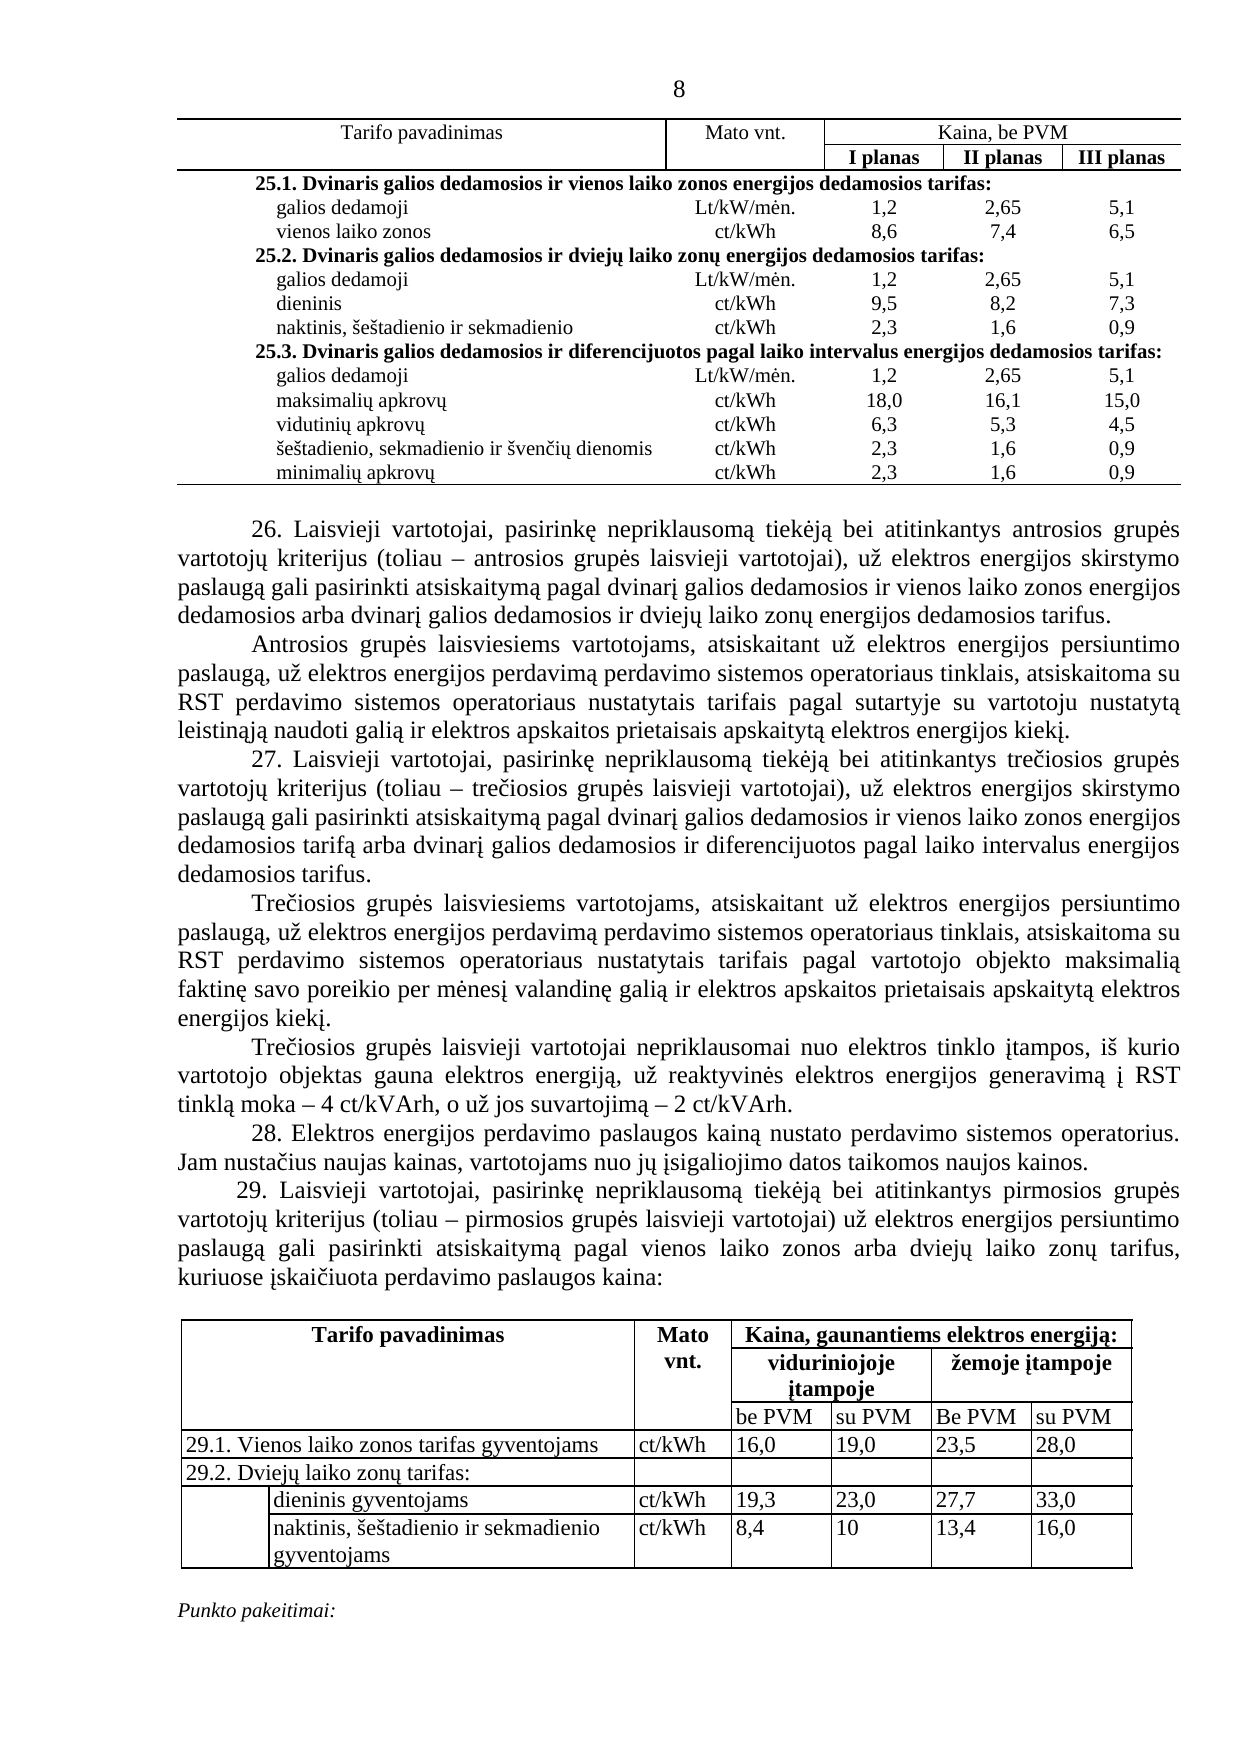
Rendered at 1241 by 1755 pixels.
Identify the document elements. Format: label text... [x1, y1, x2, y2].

table_cell 15,0 [1062, 388, 1066, 412]
table_cell ct/kWh [635, 1515, 731, 1567]
table_cell 1,6 [943, 315, 947, 339]
table_cell 5,1 [1062, 267, 1066, 291]
table_cell 2,65 [943, 195, 947, 219]
table_cell 2,3 [825, 460, 829, 484]
table_cell 5,1 [1177, 195, 1181, 219]
text Trečiosios grupės laisvieji vartotojai nepriklausomai nuo elektros tinklo įtampos, iš kurio vartotojo objektas gauna elektros energiją, už reaktyvinės elektros energijos generavimą į RST tinklą moka – 4 ct/kVArh, o už jos suvartojimą – 2 ct/kVArh. [177, 1032, 1181, 1118]
table_cell [932, 1459, 1031, 1485]
table_cell 7,4 [1058, 219, 1062, 243]
table_cell 23,5 [932, 1431, 1031, 1457]
table_cell 29.2. Dviejų laiko zonų tarifas: [182, 1459, 634, 1485]
table_cell 2,65 [1058, 267, 1062, 291]
table_cell [1032, 1459, 1131, 1485]
table_cell [732, 1459, 831, 1485]
text 27. Laisvieji vartotojai, pasirinkę nepriklausomą tiekėją bei atitinkantys trečiosios grupės vartotojų kriterijus (toliau – trečiosios grupės laisvieji vartotojai), už elektros energijos skirstymo paslaugą gali pasirinkti atsiskaitymą pagal dvinarį galios dedamosios ir vienos laiko zonos energijos dedamosios tarifą arba dvinarį galios dedamosios ir diferencijuotos pagal laiko intervalus energijos dedamosios tarifus. [177, 744, 1181, 888]
table_cell 1,2 [825, 364, 829, 387]
table_cell 16,0 [1032, 1515, 1131, 1567]
table_cell 0,9 [1062, 315, 1066, 339]
table_cell 16,0 [732, 1431, 831, 1457]
table_cell 1,2 [939, 267, 943, 291]
table_cell 10 [832, 1515, 931, 1567]
table_cell 33,0 [1032, 1487, 1131, 1513]
table_cell 5,1 [1177, 267, 1181, 291]
table_cell 29.1. Vienos laiko zonos tarifas gyventojams [182, 1431, 634, 1457]
table_cell 6,5 [1177, 219, 1181, 243]
text 28. Elektros energijos perdavimo paslaugos kainą nustato perdavimo sistemos operatorius. Jam nustačius naujas kainas, vartotojams nuo jų įsigaliojimo datos taikomos naujos kainos. [177, 1118, 1181, 1175]
table_header Kaina, gaunantiems elektros energiją: [732, 1321, 1131, 1347]
table_cell 9,5 [825, 291, 829, 315]
table_cell [635, 1459, 731, 1485]
table_cell 8,6 [825, 219, 829, 243]
table_cell galios dedamoji [177, 364, 202, 387]
table_cell 23,0 [832, 1487, 931, 1513]
table_cell 18,0 [825, 388, 829, 412]
table_cell dieninis [177, 291, 202, 315]
text 26. Laisvieji vartotojai, pasirinkę nepriklausomą tiekėją bei atitinkantys antrosios grupės vartotojų kriterijus (toliau – antrosios grupės laisvieji vartotojai), už elektros energijos skirstymo paslaugą gali pasirinkti atsiskaitymą pagal dvinarį galios dedamosios ir vienos laiko zonos energijos dedamosios arba dvinarį galios dedamosios ir dviejų laiko zonų energijos dedamosios tarifus. [177, 514, 1181, 629]
table_cell 5,1 [1062, 195, 1066, 219]
table_cell 9,5 [939, 291, 943, 315]
table_cell 2,65 [943, 267, 947, 291]
text Trečiosios grupės laisviesiems vartotojams, atsiskaitant už elektros energijos persiuntimo paslaugą, už elektros energijos perdavimą perdavimo sistemos operatoriaus tinklais, atsiskaitoma su RST perdavimo sistemos operatoriaus nustatytais tarifais pagal vartotojo objekto maksimalią faktinę savo poreikio per mėnesį valandinę galią ir elektros apskaitos prietaisais apskaitytą elektros energijos kiekį. [177, 888, 1181, 1032]
table_cell 5,3 [943, 412, 947, 436]
table_cell [182, 1487, 268, 1567]
table_cell 2,3 [939, 436, 943, 460]
table_cell 2,3 [939, 460, 943, 484]
table_cell be PVM [732, 1403, 831, 1429]
table_cell 6,5 [1062, 219, 1066, 243]
table_cell [832, 1459, 931, 1485]
text Antrosios grupės laisviesiems vartotojams, atsiskaitant už elektros energijos persiuntimo paslaugą, už elektros energijos perdavimą perdavimo sistemos operatoriaus tinklais, atsiskaitoma su RST perdavimo sistemos operatoriaus nustatytais tarifais pagal sutartyje su vartotoju nustatytą leistinąją naudoti galią ir elektros apskaitos prietaisais apskaitytą elektros energijos kiekį. [177, 629, 1181, 744]
table_cell 5,1 [1177, 364, 1181, 387]
table_cell 5,3 [1058, 412, 1062, 436]
table_cell 8,6 [939, 219, 943, 243]
table_cell 13,4 [932, 1515, 1031, 1567]
table_cell naktinis, šeštadienio ir sekmadienio gyventojams [270, 1515, 634, 1567]
table_header Tarifo pavadinimas [177, 120, 665, 169]
table_cell 6,3 [825, 412, 829, 436]
table_cell 0,9 [1062, 436, 1066, 460]
table_cell minimalių apkrovų [177, 460, 202, 484]
table_cell ct/kWh [635, 1431, 731, 1457]
table_cell 1,6 [943, 460, 947, 484]
table_cell 4,5 [1062, 412, 1066, 436]
table_cell 2,65 [943, 364, 947, 387]
text 29. Laisvieji vartotojai, pasirinkę nepriklausomą tiekėją bei atitinkantys pirmosios grupės vartotojų kriterijus (toliau – pirmosios grupės laisvieji vartotojai) už elektros energijos persiuntimo paslaugą gali pasirinkti atsiskaitymą pagal vienos laiko zonos arba dviejų laiko zonų tarifus, kuriuose įskaičiuota perdavimo paslaugos kaina: [177, 1175, 1181, 1290]
table_cell 2,3 [825, 436, 829, 460]
text Punkto pakeitimai: [177, 1597, 1181, 1622]
table_cell vienos laiko zonos [177, 219, 202, 243]
table_cell Be PVM [932, 1403, 1031, 1429]
table_cell žemoje įtampoje [932, 1349, 1131, 1401]
table_cell 18,0 [939, 388, 943, 412]
table_header Mato vnt. [667, 120, 824, 169]
table_cell 7,3 [1177, 291, 1181, 315]
table_cell 19,3 [732, 1487, 831, 1513]
table_header Mato vnt. [635, 1321, 731, 1429]
table_cell 1,6 [1058, 315, 1062, 339]
table_cell viduriniojoje įtampoje [732, 1349, 931, 1401]
table_cell 8,4 [732, 1515, 831, 1567]
table_cell 5,1 [1062, 364, 1066, 387]
table_cell 0,9 [1062, 460, 1066, 484]
table_cell 15,0 [1177, 388, 1181, 412]
table_cell 0,9 [1177, 460, 1181, 484]
table_cell galios dedamoji [177, 195, 202, 219]
table_cell 1,6 [943, 436, 947, 460]
table_cell 1,2 [825, 195, 829, 219]
table_cell 2,65 [1058, 195, 1062, 219]
table_cell 7,3 [1062, 291, 1066, 315]
table_cell 1,2 [825, 267, 829, 291]
table_cell 1,6 [1058, 436, 1062, 460]
table_cell 2,3 [939, 315, 943, 339]
table_cell 19,0 [832, 1431, 931, 1457]
table_cell su PVM [1032, 1403, 1131, 1429]
table_cell 7,4 [943, 219, 947, 243]
table_header Tarifo pavadinimas [182, 1321, 634, 1429]
table_cell 1,2 [939, 364, 943, 387]
table_cell 0,9 [1177, 315, 1181, 339]
table_cell 6,3 [939, 412, 943, 436]
table_cell 1,2 [939, 195, 943, 219]
table_cell 8,2 [1058, 291, 1062, 315]
table_cell 16,1 [943, 388, 947, 412]
table_cell 2,3 [825, 315, 829, 339]
table_cell galios dedamoji [177, 267, 202, 291]
table_cell 2,65 [1058, 364, 1062, 387]
table_cell 0,9 [1177, 436, 1181, 460]
table_cell dieninis gyventojams [270, 1487, 634, 1513]
table_cell 27,7 [932, 1487, 1031, 1513]
table_cell 4,5 [1177, 412, 1181, 436]
table_cell 8,2 [943, 291, 947, 315]
table_cell su PVM [832, 1403, 931, 1429]
table_cell 16,1 [1058, 388, 1062, 412]
table_cell vidutinių apkrovų [177, 412, 202, 436]
table_cell maksimalių apkrovų [177, 388, 202, 412]
table_cell ct/kWh [635, 1487, 731, 1513]
table_cell 1,6 [1058, 460, 1062, 484]
table_cell 28,0 [1032, 1431, 1131, 1457]
